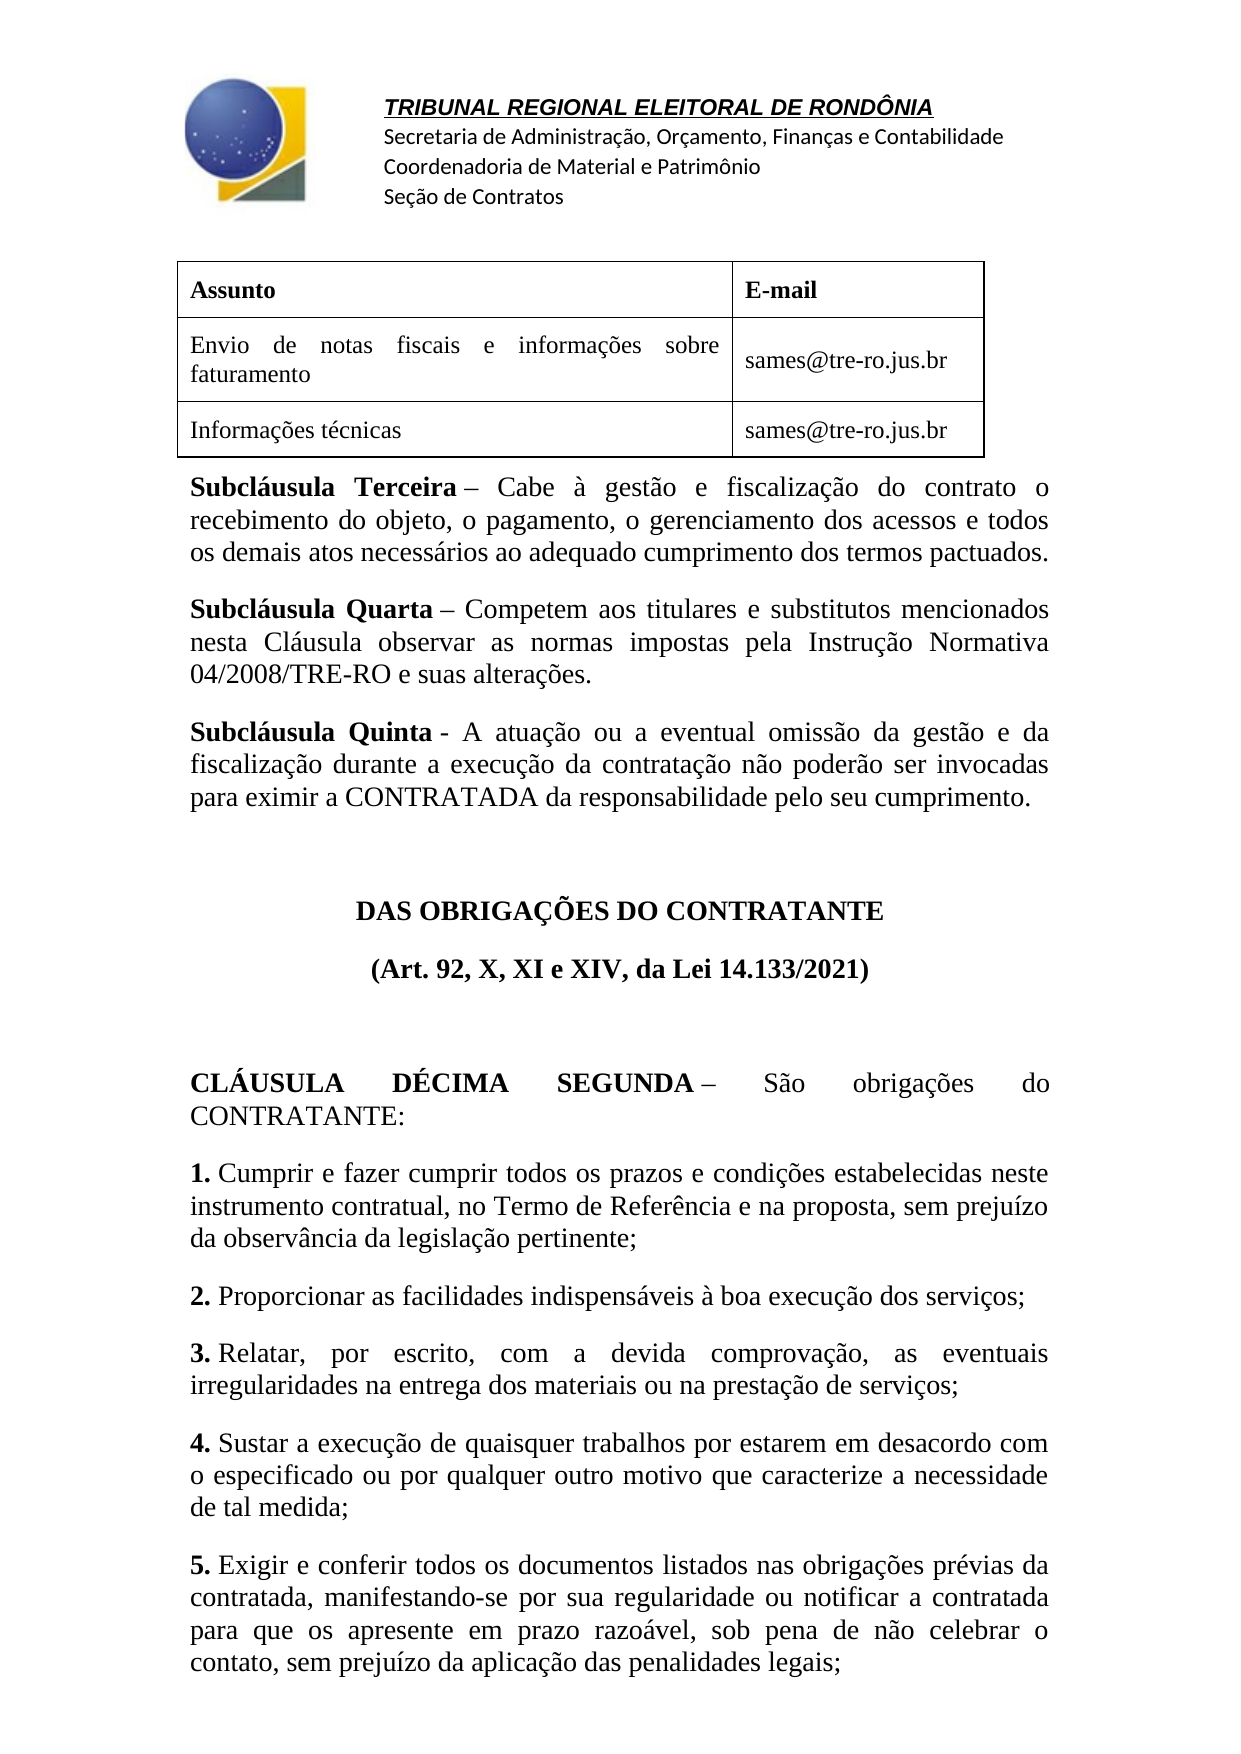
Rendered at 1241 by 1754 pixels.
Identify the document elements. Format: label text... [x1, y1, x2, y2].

text CLÁUSULA DÉCIMA SEGUNDA – São obrigações do CONTRATANTE: [190, 1067, 1051, 1131]
text 4. Sustar a execução de quaisquer trabalhos por estarem em desacordo com o especificado ou por qualquer outro motivo que caracterize a necessidade de tal medida; [190, 1426, 1051, 1523]
text Subcláusula Quarta – Competem aos titulares e substitutos mencionados nesta Cláusula observar as normas impostas pela Instrução Normativa 04/2008/TRE-RO e suas alterações. [190, 593, 1051, 690]
table_cell Informações técnicas [178, 402, 732, 456]
text 5. Exigir e conferir todos os documentos listados nas obrigações prévias da contratada, manifestando-se por sua regularidade ou notificar a contratada para que os apresente em prazo razoável, sob pena de não celebrar o contato, sem prejuízo da aplicação das penalidades legais; [190, 1548, 1051, 1677]
text Subcláusula Quinta - A atuação ou a eventual omissão da gestão e da fiscalização durante a execução da contratação não poderão ser invocadas para eximir a CONTRATADA da responsabilidade pelo seu cumprimento. [190, 715, 1051, 812]
text (Art. 92, X, XI e XIV, da Lei 14.133/2021) [190, 952, 1051, 984]
table_cell Envio de notas fiscais e informações sobre faturamento [178, 318, 732, 401]
text Subcláusula Terceira – Cabe à gestão e fiscalização do contrato o recebimento do objeto, o pagamento, o gerenciamento dos acessos e todos os demais atos necessários ao adequado cumprimento dos termos pactuados. [190, 470, 1051, 568]
text 2. Proporcionar as facilidades indispensáveis à boa execução dos serviços; [190, 1278, 1051, 1311]
table_cell sames@tre-ro.jus.br [733, 318, 983, 401]
table_header Assunto [178, 262, 732, 316]
text DAS OBRIGAÇÕES DO CONTRATANTE [190, 894, 1051, 927]
text 3. Relatar, por escrito, com a devida comprovação, as eventuais irregularidades na entrega dos materiais ou na prestação de serviços; [190, 1336, 1051, 1401]
text 1. Cumprir e fazer cumprir todos os prazos e condições estabelecidas neste instrumento contratual, no Termo de Referência e na proposta, sem prejuízo da observância da legislação pertinente; [190, 1156, 1051, 1253]
table_header E-mail [733, 262, 983, 316]
table_cell sames@tre-ro.jus.br [733, 402, 983, 456]
